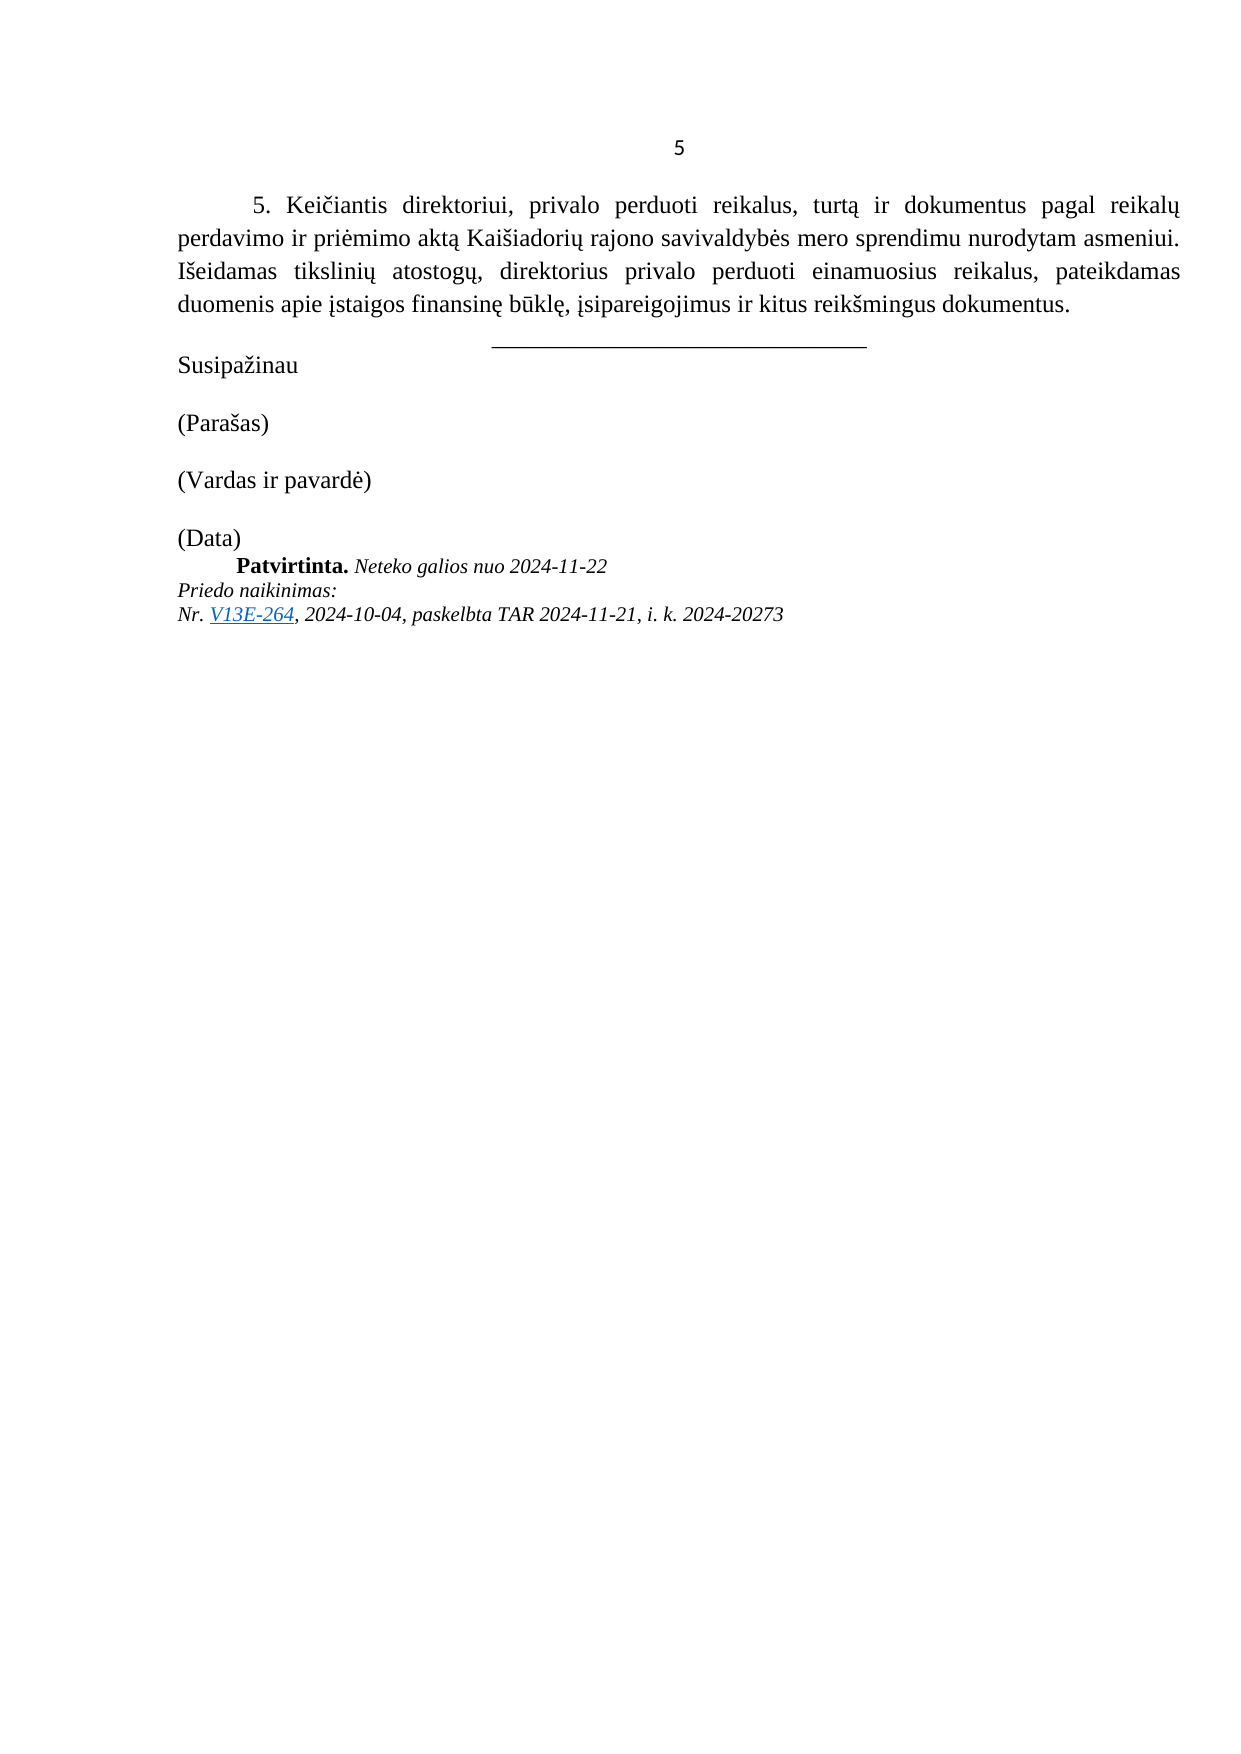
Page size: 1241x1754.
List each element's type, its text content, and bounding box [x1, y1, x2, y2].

text Susipažinau [177, 351, 1181, 379]
text (Vardas ir pavardė) [177, 466, 1181, 494]
text Nr. V13E-264, 2024-10-04, paskelbta TAR 2024-11-21, i. k. 2024-20273 [177, 602, 1181, 626]
text (Data) [177, 523, 1181, 552]
text (Parašas) [177, 408, 1181, 437]
text 5. Keičiantis direktoriui, privalo perduoti reikalus, turtą ir dokumentus pagal reikalų perdavimo ir priėmimo aktą Kaišiadorių rajono savivaldybės mero sprendimu nurodytam asmeniui. Išeidamas tikslinių atostogų, direktorius privalo perduoti einamuosius reikalus, pateikdamas duomenis apie įstaigos finansinę būklę, įsipareigojimus ir kitus reikšmingus dokumentus. [177, 190, 1181, 317]
text Priedo naikinimas: [177, 578, 1181, 602]
text Patvirtinta. Neteko galios nuo 2024-11-22 [177, 552, 1181, 578]
text ______________________________ [177, 322, 1181, 351]
